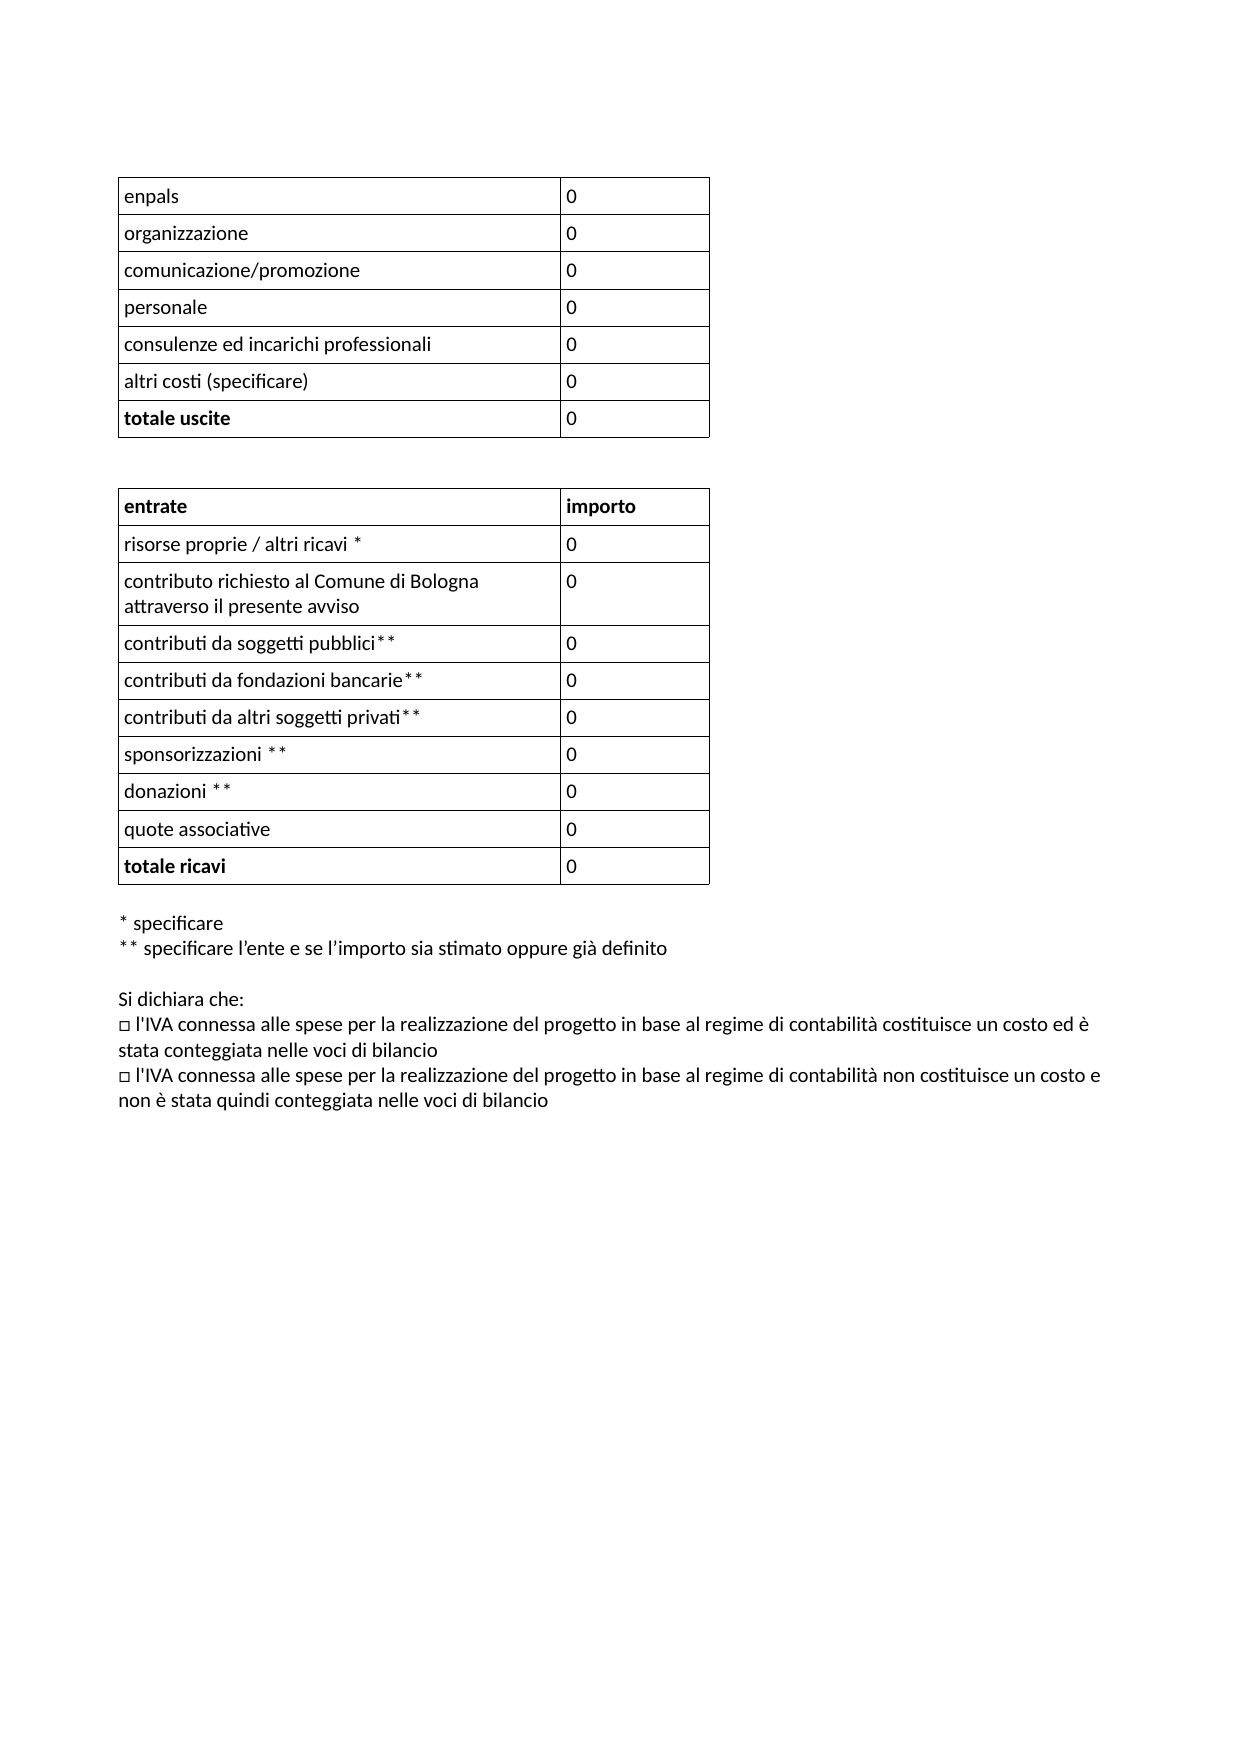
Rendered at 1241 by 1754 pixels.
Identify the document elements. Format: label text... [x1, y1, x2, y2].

table_cell contributi da altri soggetti privati** [119, 700, 560, 736]
table_cell 0 [561, 811, 709, 847]
table_cell 0 [561, 626, 709, 662]
table_cell 0 [561, 663, 709, 699]
table_cell 0 [561, 327, 709, 363]
table_cell 0 [561, 252, 709, 288]
table_cell altri costi (specificare) [119, 364, 560, 400]
table_cell sponsorizzazioni ** [119, 737, 560, 773]
table_cell enpals [119, 178, 560, 214]
table_cell 0 [561, 737, 709, 773]
table_cell quote associative [119, 811, 560, 847]
table_cell comunicazione/promozione [119, 252, 560, 288]
table_cell totale uscite [119, 401, 560, 437]
table_cell contributi da fondazioni bancarie** [119, 663, 560, 699]
table_header importo [561, 489, 709, 525]
table_cell 0 [561, 526, 709, 562]
table_cell 0 [561, 563, 709, 624]
table_cell 0 [561, 178, 709, 214]
table_cell 0 [561, 700, 709, 736]
text □ l'IVA connessa alle spese per la realizzazione del progetto in base al regime di contabilità non costituisce un costo e non è stata quindi conteggiata nelle voci di bilancio [118, 1062, 1122, 1113]
table_cell organizzazione [119, 215, 560, 251]
table_cell totale ricavi [119, 848, 560, 884]
table_header entrate [119, 489, 560, 525]
table_cell personale [119, 290, 560, 326]
text Si dichiara che: [118, 986, 1122, 1011]
table_cell 0 [561, 774, 709, 810]
table_cell 0 [561, 848, 709, 884]
text □ l'IVA connessa alle spese per la realizzazione del progetto in base al regime di contabilità costituisce un costo ed è stata conteggiata nelle voci di bilancio [118, 1011, 1122, 1062]
table_cell 0 [561, 401, 709, 437]
table_cell donazioni ** [119, 774, 560, 810]
table_cell 0 [561, 290, 709, 326]
text ** specificare l’ente e se l’importo sia stimato oppure già definito [118, 935, 1122, 961]
table_cell contributo richiesto al Comune di Bologna attraverso il presente avviso [119, 563, 560, 624]
table_cell 0 [561, 364, 709, 400]
table_cell consulenze ed incarichi professionali [119, 327, 560, 363]
table_cell risorse proprie / altri ricavi * [119, 526, 560, 562]
table_cell contributi da soggetti pubblici** [119, 626, 560, 662]
text * specificare [118, 910, 1122, 935]
table_cell 0 [561, 215, 709, 251]
